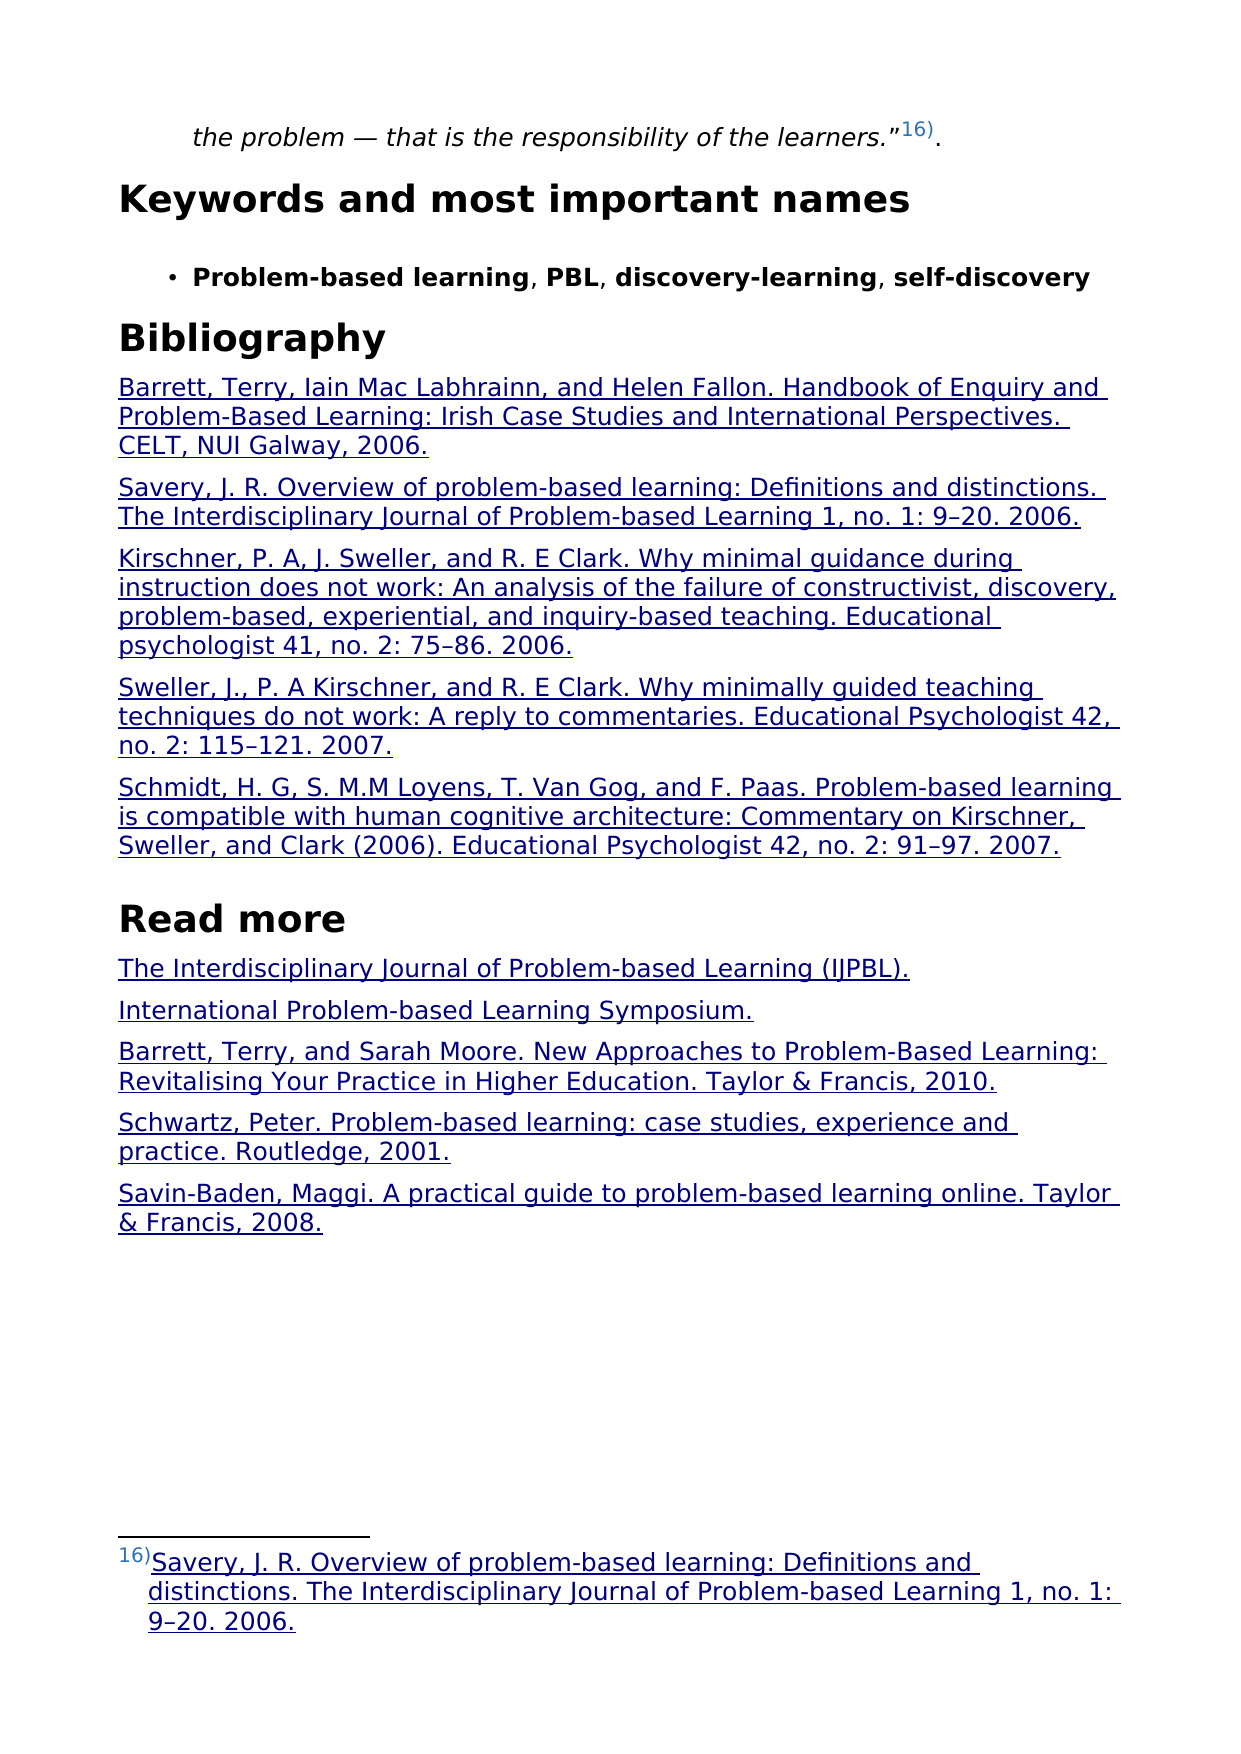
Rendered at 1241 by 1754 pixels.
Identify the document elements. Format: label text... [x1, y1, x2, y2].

list Savery, J. R. Overview of problem-based learning: Definitions and distinctions. The Interdisciplinary Journal of Problem-based Learning 1, no. 1: 9–20. 2006. [118, 1543, 1122, 1636]
list Problem-based learning, PBL, discovery-learning, self-discovery [177, 263, 1122, 292]
subtitle Bibliography [118, 317, 1122, 361]
text The Interdisciplinary Journal of Problem-based Learning (IJPBL). [118, 954, 1122, 983]
subtitle Read more [118, 898, 1122, 942]
text Kirschner, P. A, J. Sweller, and R. E Clark. Why minimal guidance during instruction does not work: An analysis of the failure of constructivist, discovery, problem-based, experiential, and inquiry-based teaching. Educational psychologist 41, no. 2: 75–86. 2006. [118, 544, 1122, 661]
text Sweller, J., P. A Kirschner, and R. E Clark. Why minimally guided teaching techniques do not work: A reply to commentaries. Educational Psychologist 42, no. 2: 115–121. 2007. [118, 673, 1122, 761]
text Schmidt, H. G, S. M.M Loyens, T. Van Gog, and F. Paas. Problem-based learning is compatible with human cognitive architecture: Commentary on Kirschner, Sweller, and Clark (2006). Educational Psychologist 42, no. 2: 91–97. 2007. [118, 773, 1122, 861]
text Barrett, Terry, and Sarah Moore. New Approaches to Problem-Based Learning: Revitalising Your Practice in Higher Education. Taylor & Francis, 2010. [118, 1038, 1122, 1096]
list the problem — that is the responsibility of the learners.”. [177, 118, 1122, 152]
text Savin-Baden, Maggi. A practical guide to problem-based learning online. Taylor & Francis, 2008. [118, 1179, 1122, 1238]
subtitle Keywords and most important names [118, 177, 1122, 221]
text Barrett, Terry, Iain Mac Labhrainn, and Helen Fallon. Handbook of Enquiry and Problem-Based Learning: Irish Case Studies and International Perspectives. CELT, NUI Galway, 2006. [118, 373, 1122, 461]
text International Problem-based Learning Symposium. [118, 996, 1122, 1025]
text Savery, J. R. Overview of problem-based learning: Definitions and distinctions. The Interdisciplinary Journal of Problem-based Learning 1, no. 1: 9–20. 2006. [118, 473, 1122, 531]
text Schwartz, Peter. Problem-based learning: case studies, experience and practice. Routledge, 2001. [118, 1108, 1122, 1167]
